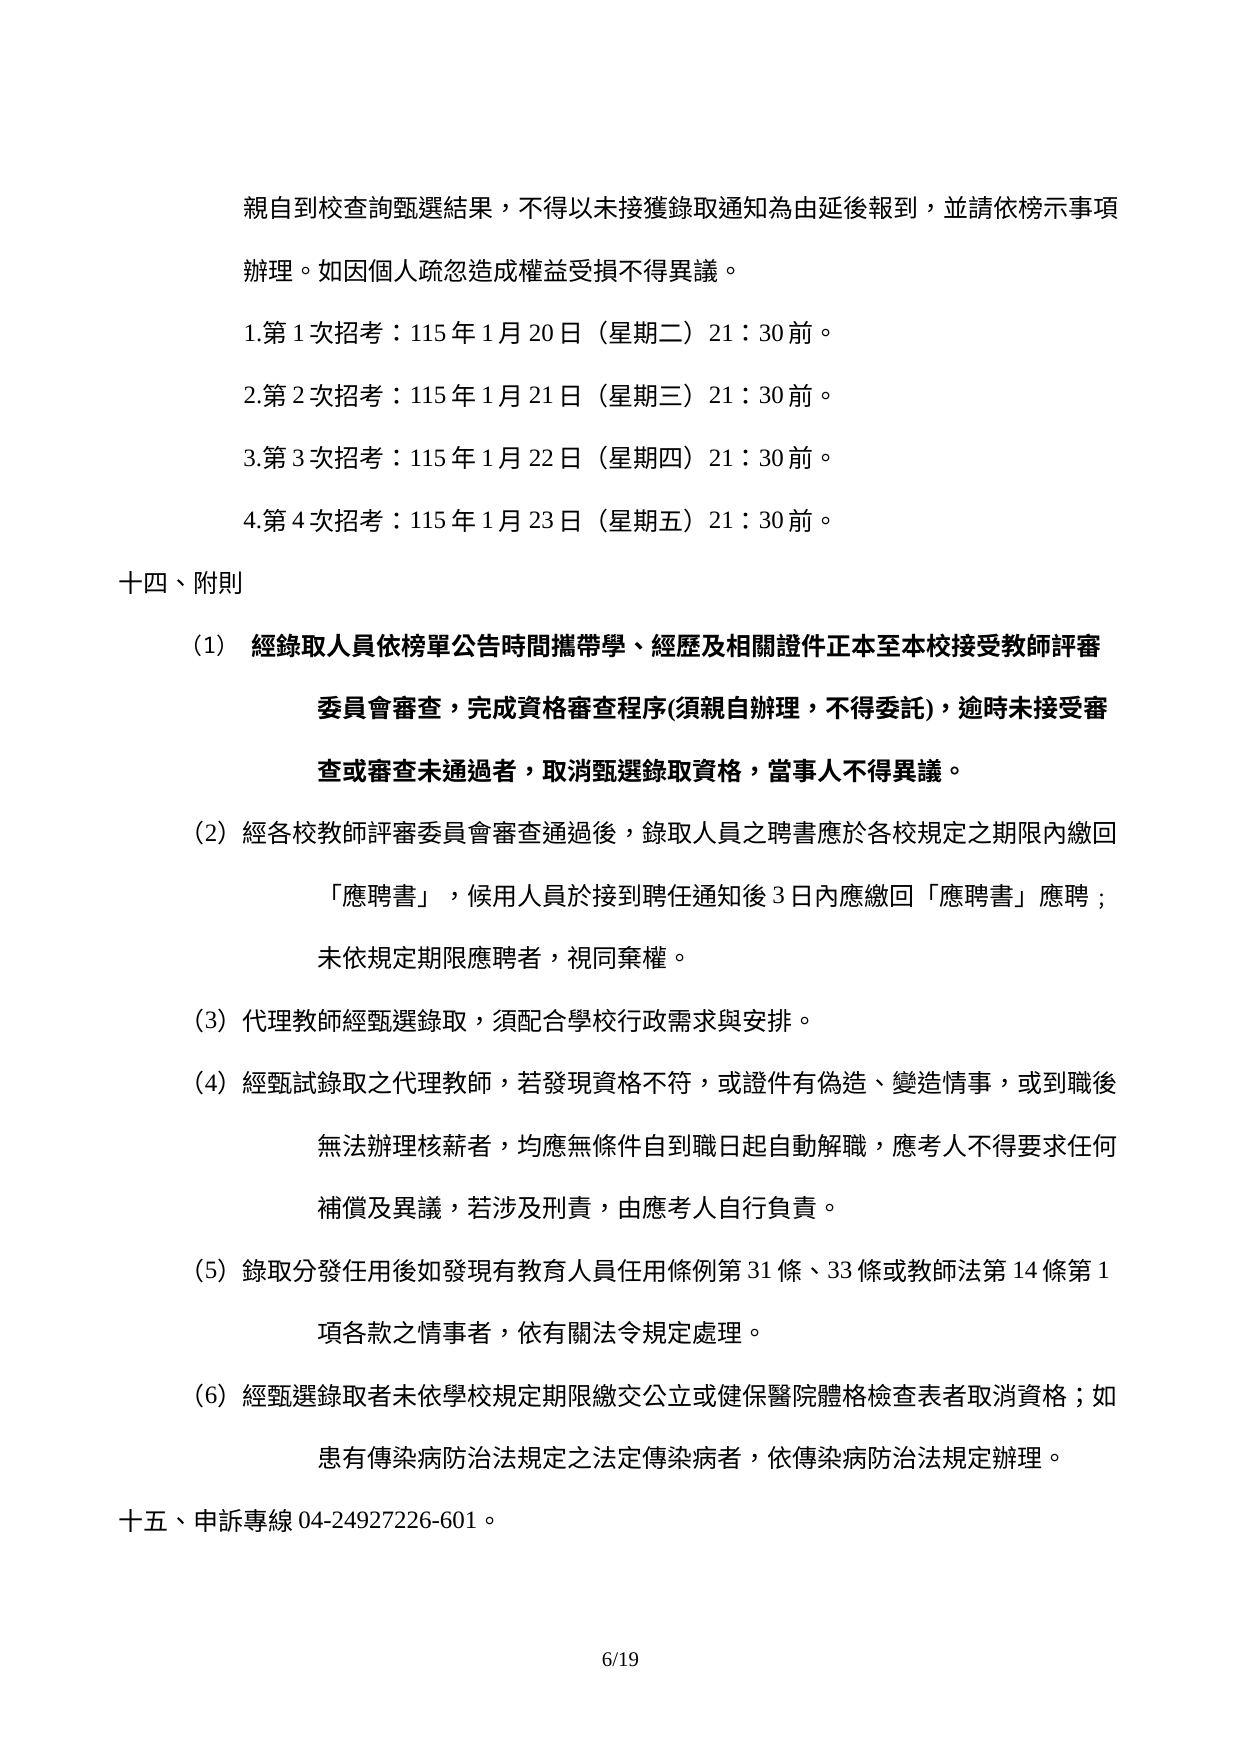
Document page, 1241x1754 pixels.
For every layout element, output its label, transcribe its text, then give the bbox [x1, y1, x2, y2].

text 親自到校查詢甄選結果，不得以未接獲錄取通知為由延後報到，並請依榜示事項辦理。如因個人疏忽造成權益受損不得異議。 [243, 165, 1122, 290]
list 經甄選錄取者未依學校規定期限繳交公立或健保醫院體格檢查表者取消資格；如患有傳染病防治法規定之法定傳染病者，依傳染病防治法規定辦理。 [179, 1353, 1122, 1478]
list 錄取分發任用後如發現有教育人員任用條例第31條、33條或教師法第14條第1項各款之情事者，依有關法令規定處理。 [179, 1228, 1122, 1353]
list 經各校教師評審委員會審查通過後，錄取人員之聘書應於各校規定之期限內繳回「應聘書」，候用人員於接到聘任通知後3日內應繳回「應聘書」應聘﹔未依規定期限應聘者，視同棄權。 [179, 790, 1122, 978]
text 1.第1次招考：115年1月20日（星期二）21：30前。 [243, 290, 1122, 353]
list 經錄取人員依榜單公告時間攜帶學、經歷及相關證件正本至本校接受教師評審委員會審查，完成資格審查程序(須親自辦理，不得委託)，逾時未接受審查或審查未通過者，取消甄選錄取資格，當事人不得異議。 [179, 603, 1122, 790]
text 4.第4次招考：115年1月23日（星期五）21：30前。 [243, 478, 1122, 540]
list 經甄試錄取之代理教師，若發現資格不符，或證件有偽造、變造情事，或到職後無法辦理核薪者，均應無條件自到職日起自動解職，應考人不得要求任何補償及異議，若涉及刑責，由應考人自行負責。 [179, 1040, 1122, 1228]
text 十四、附則 [118, 540, 1122, 603]
list 代理教師經甄選錄取，須配合學校行政需求與安排。 [179, 978, 1122, 1040]
text 十五、申訴專線04-24927226-601。 [118, 1478, 1122, 1540]
text 3.第3次招考：115年1月22日（星期四）21：30前。 [243, 415, 1122, 478]
text 2.第2次招考：115年1月21日（星期三）21：30前。 [243, 353, 1122, 415]
